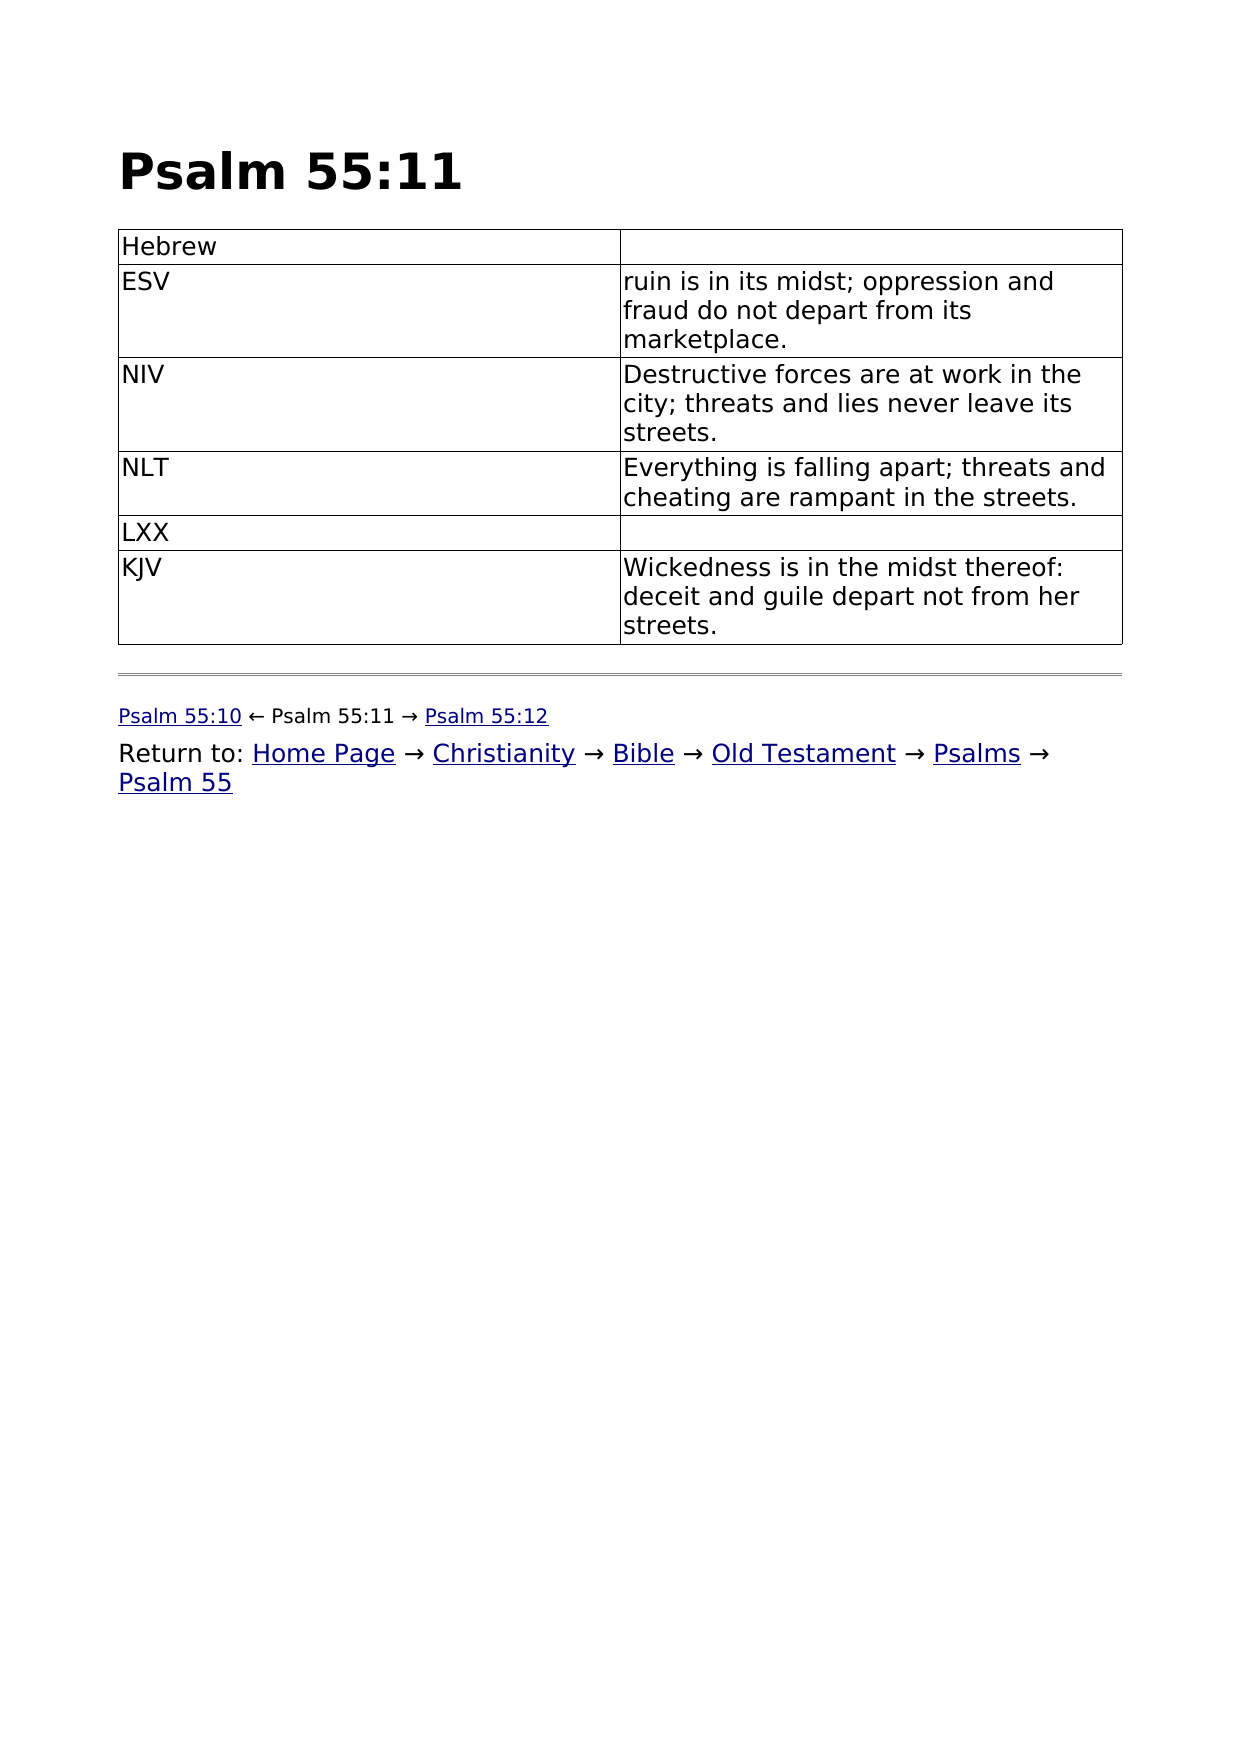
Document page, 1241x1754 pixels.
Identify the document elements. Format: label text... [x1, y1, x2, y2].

text Return to: Home Page → Christianity → Bible → Old Testament → Psalms → Psalm 55 [118, 739, 1122, 797]
table_cell KJV [119, 551, 620, 643]
table_header Hebrew [119, 230, 620, 264]
table_cell [621, 516, 1122, 550]
table_header [621, 230, 1122, 264]
subtitle Psalm 55:11 [118, 143, 1122, 201]
text Psalm 55:10 ← Psalm 55:11 → Psalm 55:12 [118, 705, 1122, 739]
table_cell ruin is in its midst; oppression and fraud do not depart from its marketplace. [621, 265, 1122, 357]
table_cell Wickedness is in the midst thereof: deceit and guile depart not from her streets. [621, 551, 1122, 643]
table_cell ESV [119, 265, 620, 357]
table_cell Everything is falling apart; threats and cheating are rampant in the streets. [621, 452, 1122, 515]
table_cell LXX [119, 516, 620, 550]
table_cell NLT [119, 452, 620, 515]
table_cell NIV [119, 358, 620, 451]
table_cell Destructive forces are at work in the city; threats and lies never leave its streets. [621, 358, 1122, 451]
